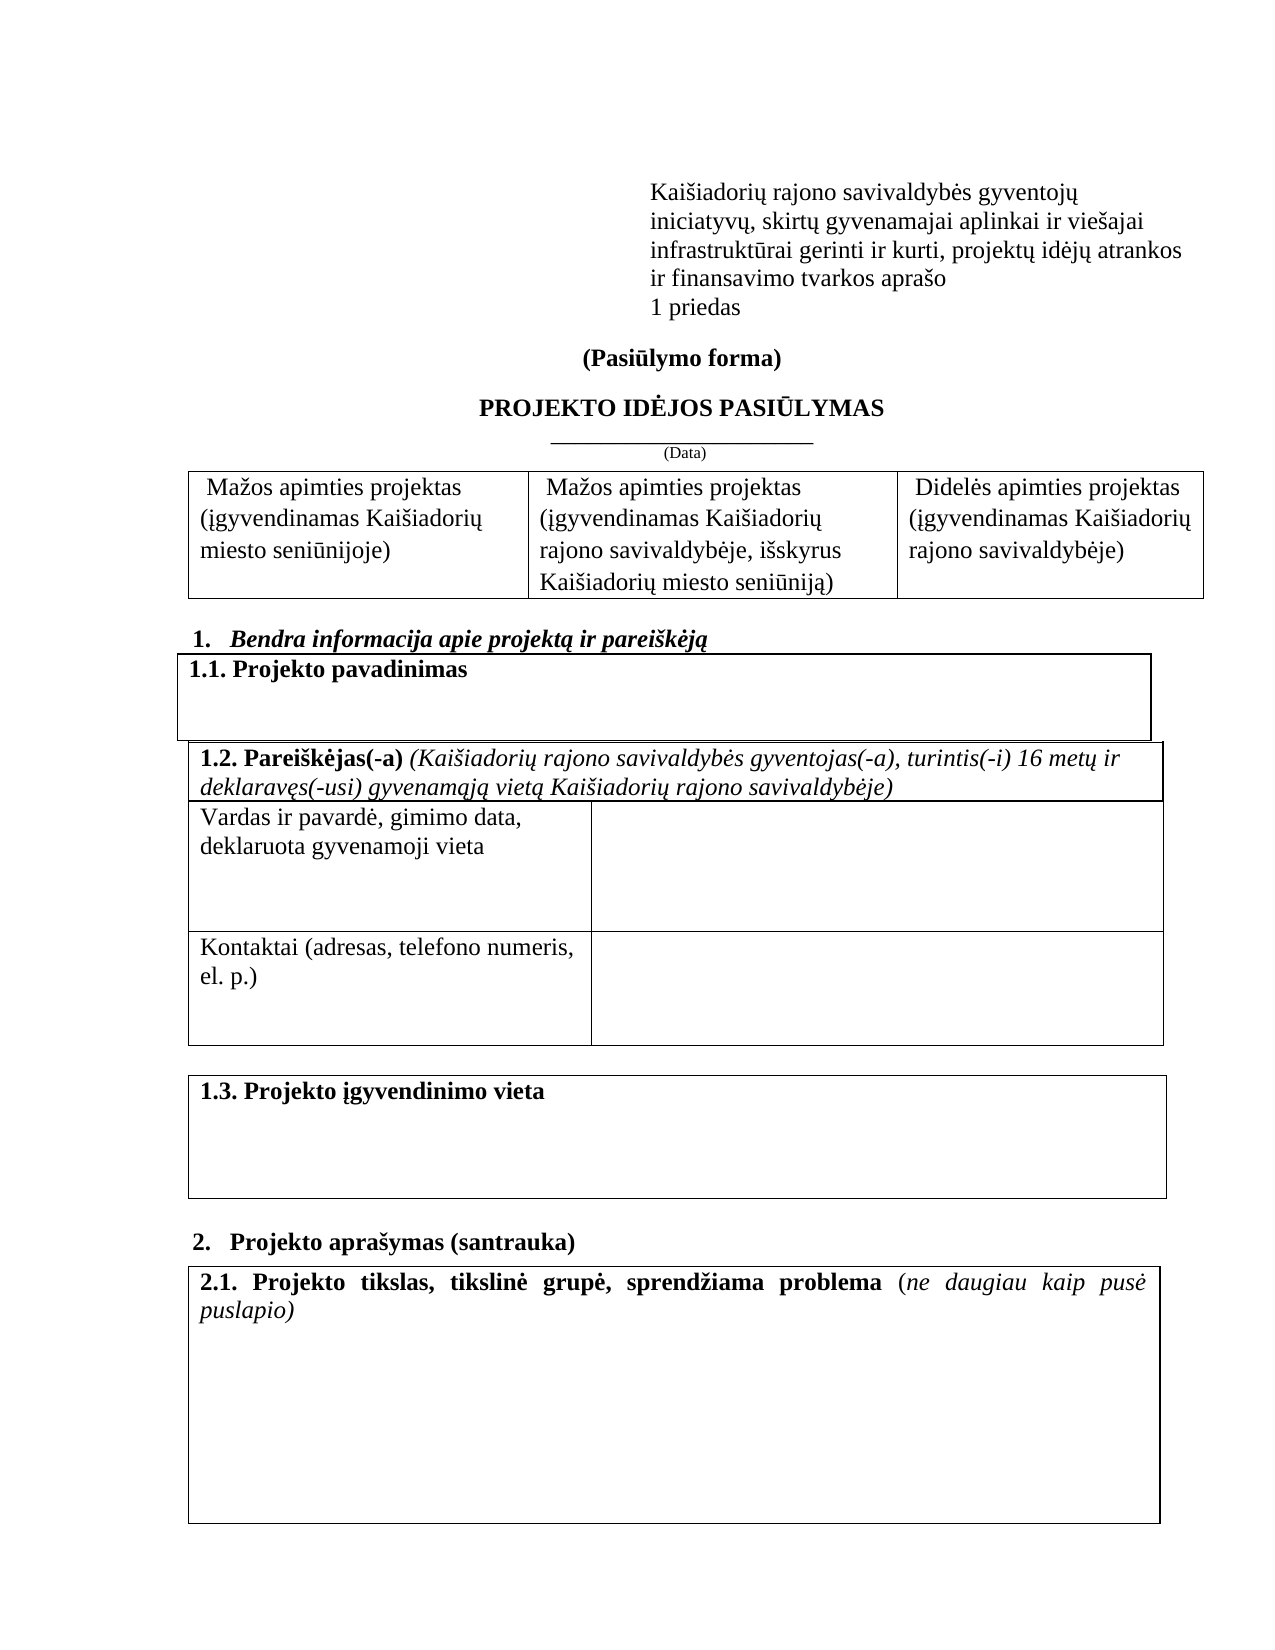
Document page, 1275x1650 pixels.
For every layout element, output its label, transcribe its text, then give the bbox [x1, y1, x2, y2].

text ir finansavimo tvarkos aprašo [650, 263, 1186, 292]
table_cell [592, 802, 1163, 931]
table_header Didelės apimties projektas (įgyvendinamas Kaišiadorių rajono savivaldybėje) [898, 472, 1203, 598]
text 1 priedas [650, 292, 1186, 321]
text Kaišiadorių rajono savivaldybės gyventojų [650, 177, 1186, 206]
text (Data) [177, 446, 1186, 471]
subtitle 1. Bendra informacija apie projektą ir pareiškėją [192, 624, 1186, 653]
table_cell Kontaktai (adresas, telefono numeris, el. p.) [189, 932, 591, 1045]
text infrastruktūrai gerinti ir kurti, projektų idėjų atrankos [650, 235, 1186, 263]
text iniciatyvų, skirtų gyvenamajai aplinkai ir viešajai [650, 206, 1186, 235]
table_header 1.3. Projekto įgyvendinimo vieta [189, 1076, 1166, 1198]
table_cell Vardas ir pavardė, gimimo data, deklaruota gyvenamoji vieta [189, 802, 591, 931]
table_cell [592, 932, 1163, 1045]
text _____________________ [177, 421, 1186, 446]
text PROJEKTO IDĖJOS PASIŪLYMAS [177, 396, 1186, 421]
table_header 2.1. Projekto tikslas, tikslinė grupė, sprendžiama problema (ne daugiau kaip pusė puslapio) [189, 1267, 1159, 1522]
table_header Mažos apimties projektas (įgyvendinamas Kaišiadorių miesto seniūnijoje) [189, 472, 528, 598]
table_header 1.2. Pareiškėjas(-a) (Kaišiadorių rajono savivaldybės gyventojas(-a), turintis(-i) 16 metų ir deklaravęs(-usi) gyvenamąją vietą Kaišiadorių rajono savivaldybėje) [189, 743, 1162, 800]
text 2. Projekto aprašymas (santrauka) [192, 1227, 1186, 1256]
text (Pasiūlymo forma) [177, 346, 1186, 371]
table_header Mažos apimties projektas (įgyvendinamas Kaišiadorių rajono savivaldybėje, išskyrus Kaišiadorių miesto seniūniją) [529, 472, 897, 598]
table_header 1.1. Projekto pavadinimas [178, 655, 1150, 740]
